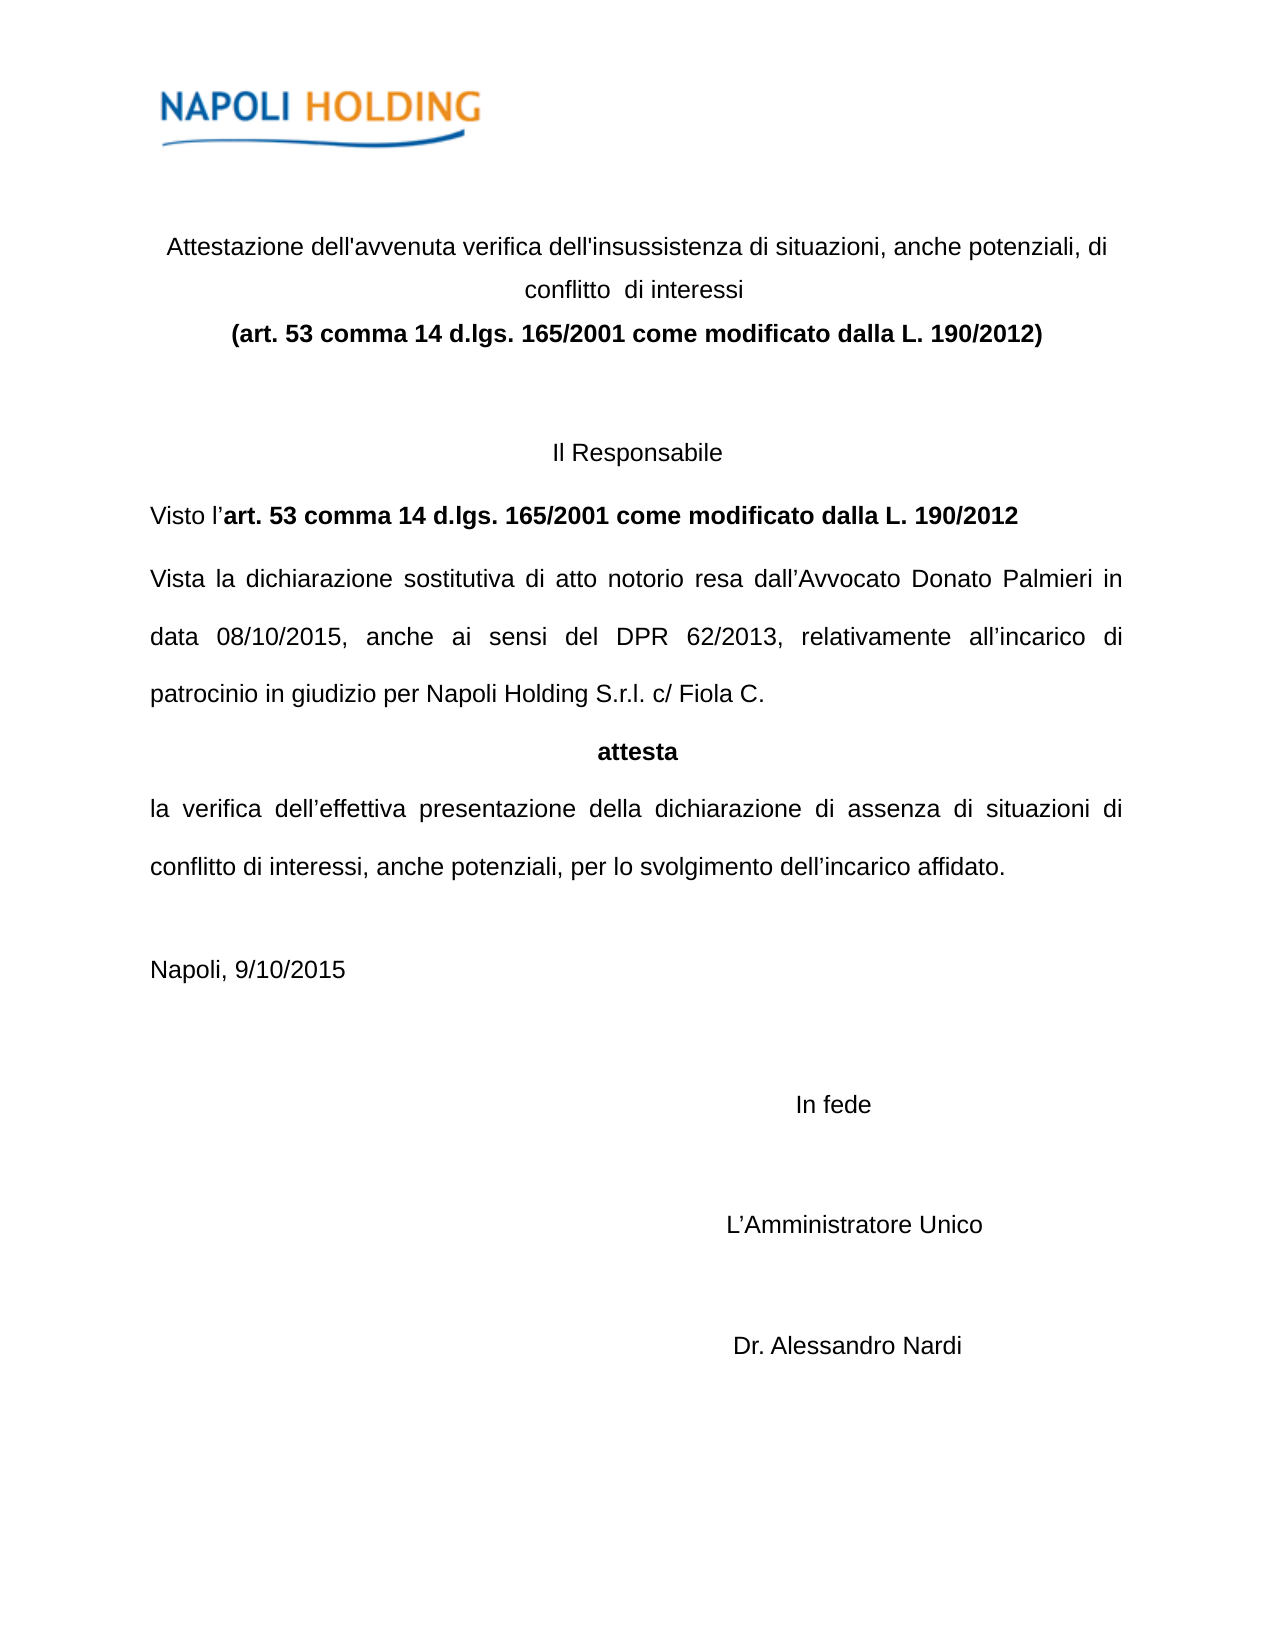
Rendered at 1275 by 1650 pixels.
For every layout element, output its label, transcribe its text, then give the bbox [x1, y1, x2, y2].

text Vista la dichiarazione sostitutiva di atto notorio resa dall’Avvocato Donato Palmieri in data 08/10/2015, anche ai sensi del DPR 62/2013, relativamente all’incarico di patrocinio in giudizio per Napoli Holding S.r.l. c/ Fiola C. [150, 564, 1125, 708]
text la verifica dell’effettiva presentazione della dichiarazione di assenza di situazioni di conflitto di interessi, anche potenziali, per lo svolgimento dell’incarico affidato. [150, 794, 1125, 880]
text L’Amministratore Unico [150, 1210, 1125, 1239]
text attesta [150, 737, 1125, 765]
text Attestazione dell'avvenuta verifica dell'insussistenza di situazioni, anche potenziali, di conflitto di interessi (art. 53 comma 14 d.lgs. 165/2001 come modificato dalla L. 190/2012) [150, 232, 1125, 347]
text Napoli, 9/10/2015 [150, 955, 1125, 984]
text In fede [150, 1090, 1125, 1118]
text Il Responsabile [150, 438, 1125, 466]
text Dr. Alessandro Nardi [150, 1331, 1125, 1359]
text Visto l’art. 53 comma 14 d.lgs. 165/2001 come modificato dalla L. 190/2012 [150, 501, 1125, 530]
